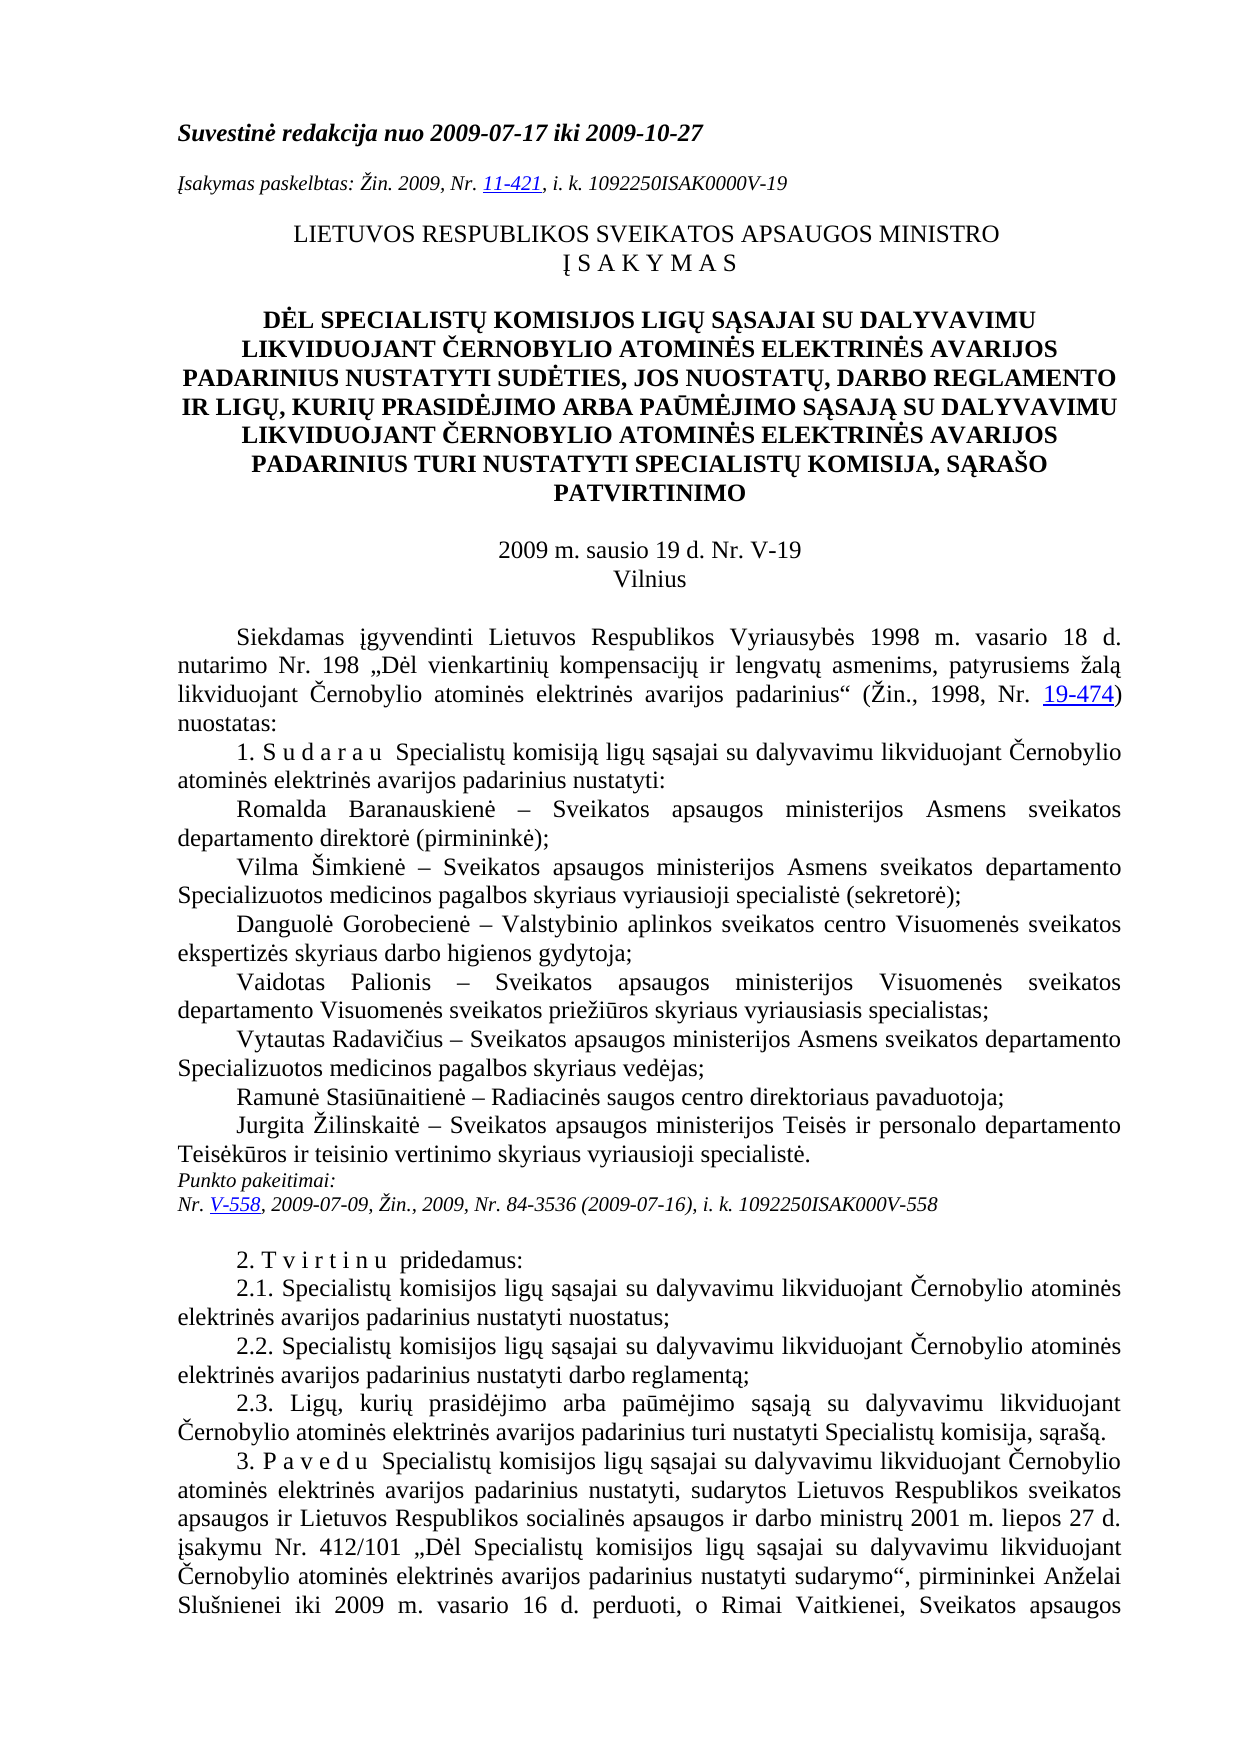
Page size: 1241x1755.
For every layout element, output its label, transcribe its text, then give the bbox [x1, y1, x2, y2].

text Punkto pakeitimai: [177, 1168, 1122, 1192]
text 3. Pavedu Specialistų komisijos ligų sąsajai su dalyvavimu likviduojant Černobylio atominės elektrinės avarijos padarinius nustatyti, sudarytos Lietuvos Respublikos sveikatos apsaugos ir Lietuvos Respublikos socialinės apsaugos ir darbo ministrų 2001 m. liepos 27 d. įsakymu Nr. 412/101 „Dėl Specialistų komisijos ligų sąsajai su dalyvavimu likviduojant Černobylio atominės elektrinės avarijos padarinius nustatyti sudarymo“, pirmininkei Anželai Slušnienei iki 2009 m. vasario 16 d. perduoti, o Rimai Vaitkienei, Sveikatos apsaugos [177, 1446, 1122, 1618]
text Įsakymas paskelbtas: Žin. 2009, Nr. 11-421, i. k. 1092250ISAK0000V-19 [177, 171, 1122, 195]
text 2.1. Specialistų komisijos ligų sąsajai su dalyvavimu likviduojant Černobylio atominės elektrinės avarijos padarinius nustatyti nuostatus; [177, 1273, 1122, 1331]
text Danguolė Gorobecienė – Valstybinio aplinkos sveikatos centro Visuomenės sveikatos ekspertizės skyriaus darbo higienos gydytoja; [177, 909, 1122, 967]
text 1. Sudarau Specialistų komisiją ligų sąsajai su dalyvavimu likviduojant Černobylio atominės elektrinės avarijos padarinius nustatyti: [177, 737, 1122, 794]
text 2.2. Specialistų komisijos ligų sąsajai su dalyvavimu likviduojant Černobylio atominės elektrinės avarijos padarinius nustatyti darbo reglamentą; [177, 1331, 1122, 1388]
text Suvestinė redakcija nuo 2009-07-17 iki 2009-10-27 [177, 118, 1122, 147]
text 2009 m. sausio 19 d. Nr. V-19 [177, 535, 1122, 564]
text ĮSAKYMAS [177, 248, 1122, 277]
text Vilnius [177, 564, 1122, 593]
text LIETUVOS RESPUBLIKOS SVEIKATOS APSAUGOS MINISTRO [177, 219, 1122, 248]
text Vaidotas Palionis – Sveikatos apsaugos ministerijos Visuomenės sveikatos departamento Visuomenės sveikatos priežiūros skyriaus vyriausiasis specialistas; [177, 967, 1122, 1024]
text Vilma Šimkienė – Sveikatos apsaugos ministerijos Asmens sveikatos departamento Specializuotos medicinos pagalbos skyriaus vyriausioji specialistė (sekretorė); [177, 852, 1122, 909]
text Nr. V-558, 2009-07-09, Žin., 2009, Nr. 84-3536 (2009-07-16), i. k. 1092250ISAK000V-558 [177, 1192, 1122, 1216]
text Ramunė Stasiūnaitienė – Radiacinės saugos centro direktoriaus pavaduotoja; [177, 1082, 1122, 1110]
text Romalda Baranauskienė – Sveikatos apsaugos ministerijos Asmens sveikatos departamento direktorė (pirmininkė); [177, 794, 1122, 852]
text 2.3. Ligų, kurių prasidėjimo arba paūmėjimo sąsają su dalyvavimu likviduojant Černobylio atominės elektrinės avarijos padarinius turi nustatyti Specialistų komisija, sąrašą. [177, 1388, 1122, 1446]
text Siekdamas įgyvendinti Lietuvos Respublikos Vyriausybės 1998 m. vasario 18 d. nutarimo Nr. 198 „Dėl vienkartinių kompensacijų ir lengvatų asmenims, patyrusiems žalą likviduojant Černobylio atominės elektrinės avarijos padarinius“ (Žin., 1998, Nr. 19-474) nuostatas: [177, 622, 1122, 737]
text 2. Tvirtinu pridedamus: [177, 1245, 1122, 1273]
text Jurgita Žilinskaitė – Sveikatos apsaugos ministerijos Teisės ir personalo departamento Teisėkūros ir teisinio vertinimo skyriaus vyriausioji specialistė. [177, 1110, 1122, 1168]
text DĖL SPECIALISTŲ KOMISIJOS LIGŲ SĄSAJAI SU DALYVAVIMU LIKVIDUOJANT ČERNOBYLIO ATOMINĖS ELEKTRINĖS AVARIJOS PADARINIUS NUSTATYTI SUDĖTIES, JOS NUOSTATŲ, DARBO REGLAMENTO IR LIGŲ, KURIŲ PRASIDĖJIMO ARBA PAŪMĖJIMO SĄSAJĄ SU DALYVAVIMU LIKVIDUOJANT ČERNOBYLIO ATOMINĖS ELEKTRINĖS AVARIJOS PADARINIUS TURI NUSTATYTI SPECIALISTŲ KOMISIJA, SĄRAŠO PATVIRTINIMO [177, 305, 1122, 507]
text Vytautas Radavičius – Sveikatos apsaugos ministerijos Asmens sveikatos departamento Specializuotos medicinos pagalbos skyriaus vedėjas; [177, 1024, 1122, 1082]
